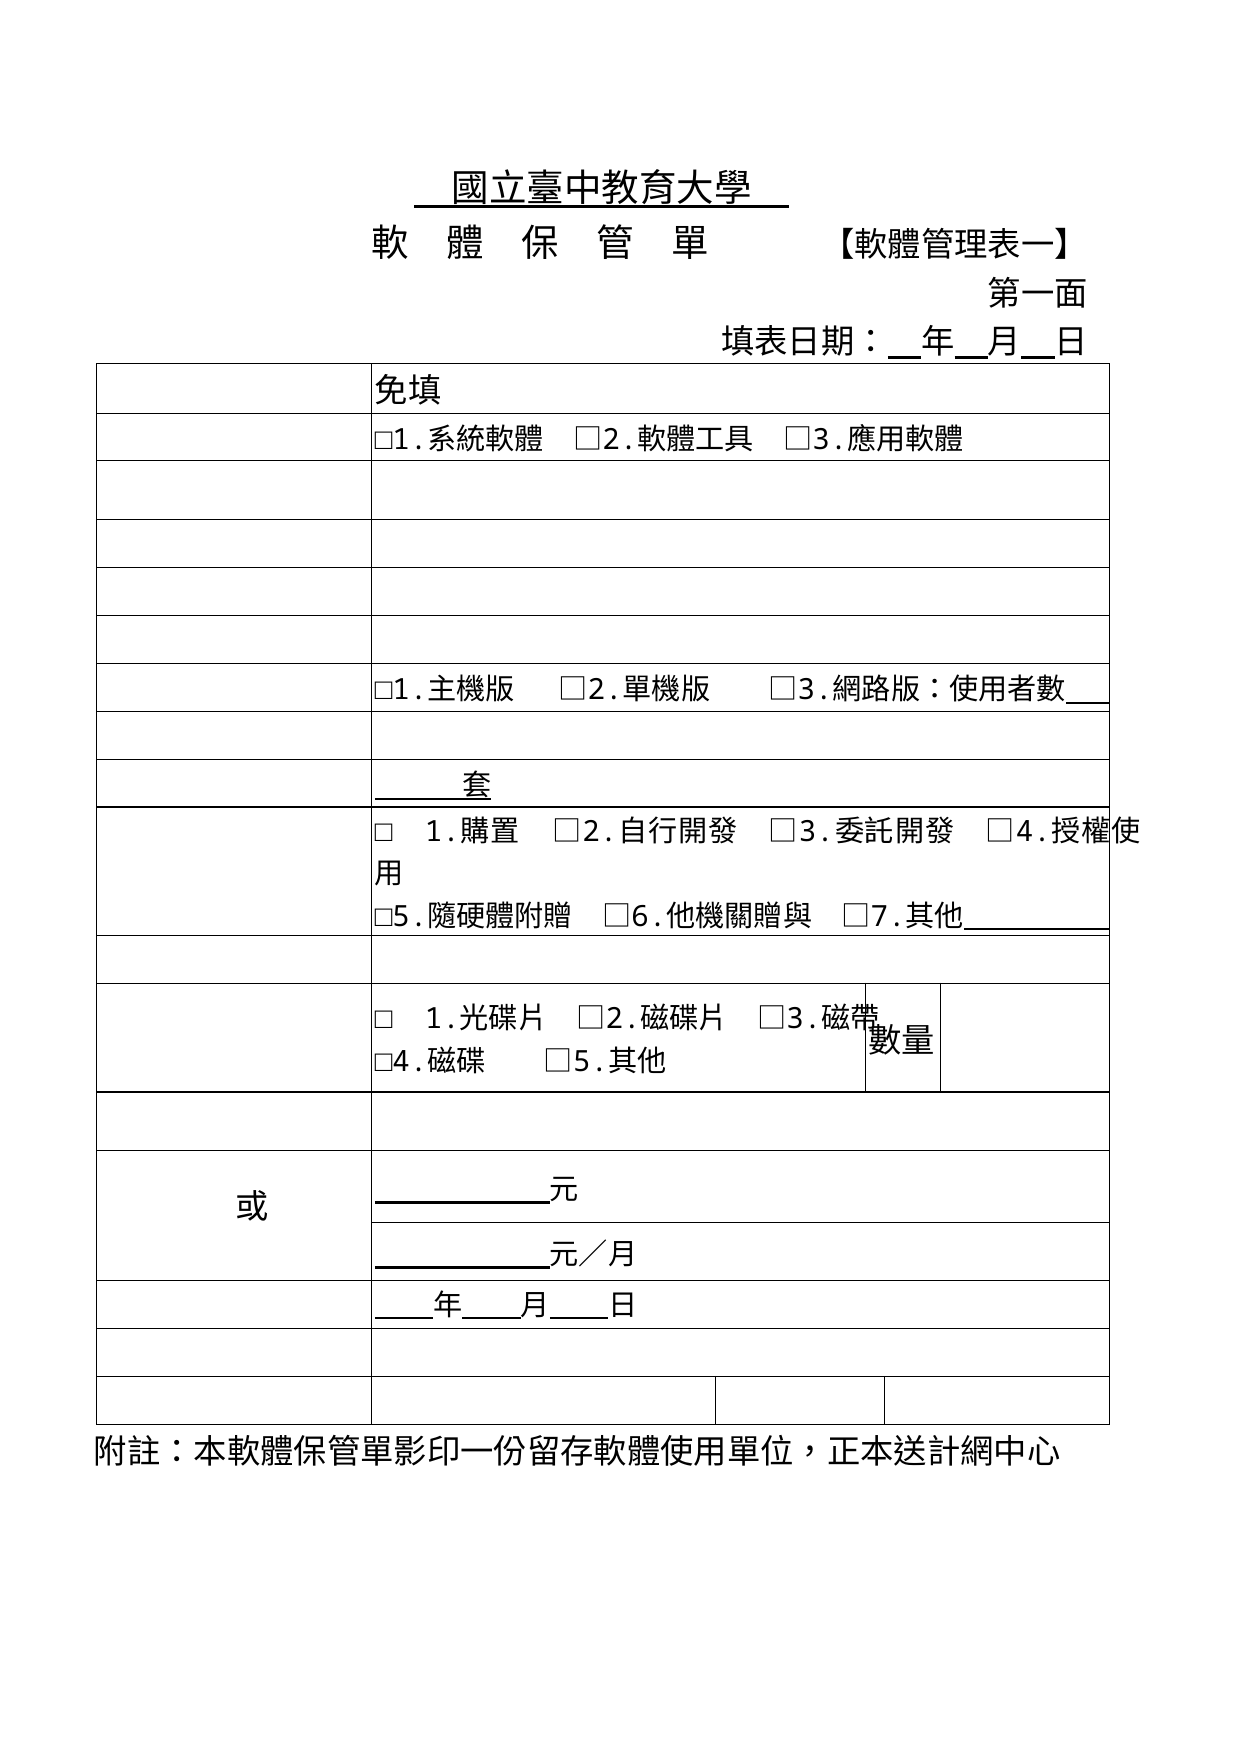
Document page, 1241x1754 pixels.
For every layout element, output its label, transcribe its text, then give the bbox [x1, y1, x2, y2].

table_cell [97, 414, 371, 460]
table_cell [372, 936, 1109, 982]
table_header [97, 364, 371, 412]
table_cell 元 [372, 1151, 1109, 1222]
text 軟 體 保 管 單 【軟體管理表一】 [169, 212, 1087, 267]
table_cell [97, 616, 371, 663]
table_cell 套 [372, 760, 1109, 806]
table_cell [372, 712, 1109, 758]
table_cell □1.主機版 □2.單機版 □3.網路版：使用者數 [372, 664, 1109, 711]
table_cell [97, 520, 371, 567]
table_cell [97, 1093, 371, 1150]
table_cell [97, 568, 371, 615]
table_cell [97, 808, 371, 934]
table_cell [372, 461, 1109, 519]
table_cell [97, 1281, 371, 1328]
table_cell 或 [97, 1151, 371, 1280]
table_cell [372, 1329, 1109, 1376]
table_cell [372, 568, 1109, 615]
table_cell [372, 520, 1109, 567]
table_cell [97, 760, 371, 806]
text 填表日期： 年 月 日 [169, 315, 1087, 363]
table_cell [97, 936, 371, 982]
table_cell [885, 1377, 1109, 1424]
table_cell [372, 616, 1109, 663]
table_cell 年 月 日 [372, 1281, 1109, 1328]
table_cell 1.光碟片 □2.磁碟片 □3.磁帶 □4.磁碟 □5.其他 [372, 984, 865, 1091]
text 第一面 [169, 267, 1087, 315]
table_cell 數量 [866, 984, 940, 1091]
table_cell 元／月 [372, 1223, 1109, 1280]
table_cell [941, 984, 1109, 1091]
text 附註：本軟體保管單影印一份留存軟體使用單位，正本送計網中心 [94, 1425, 1087, 1473]
table_cell [372, 1093, 1109, 1150]
table_cell [97, 461, 371, 519]
table_cell [372, 1377, 715, 1424]
table_cell [716, 1377, 884, 1424]
table_cell [97, 984, 371, 1091]
table_cell [97, 664, 371, 711]
table_header 免填 [372, 364, 1109, 412]
table_cell 1.購置 □2.自行開發 □3.委託開發 □4.授權使用 □5.隨硬體附贈 □6.他機關贈與 □7.其他 [372, 808, 1109, 934]
table_cell [97, 712, 371, 758]
text 國立臺中教育大學 [187, 158, 1053, 212]
table_cell [97, 1377, 371, 1424]
table_cell [97, 1329, 371, 1376]
table_cell □1.系統軟體 □2.軟體工具 □3.應用軟體 [372, 414, 1109, 460]
